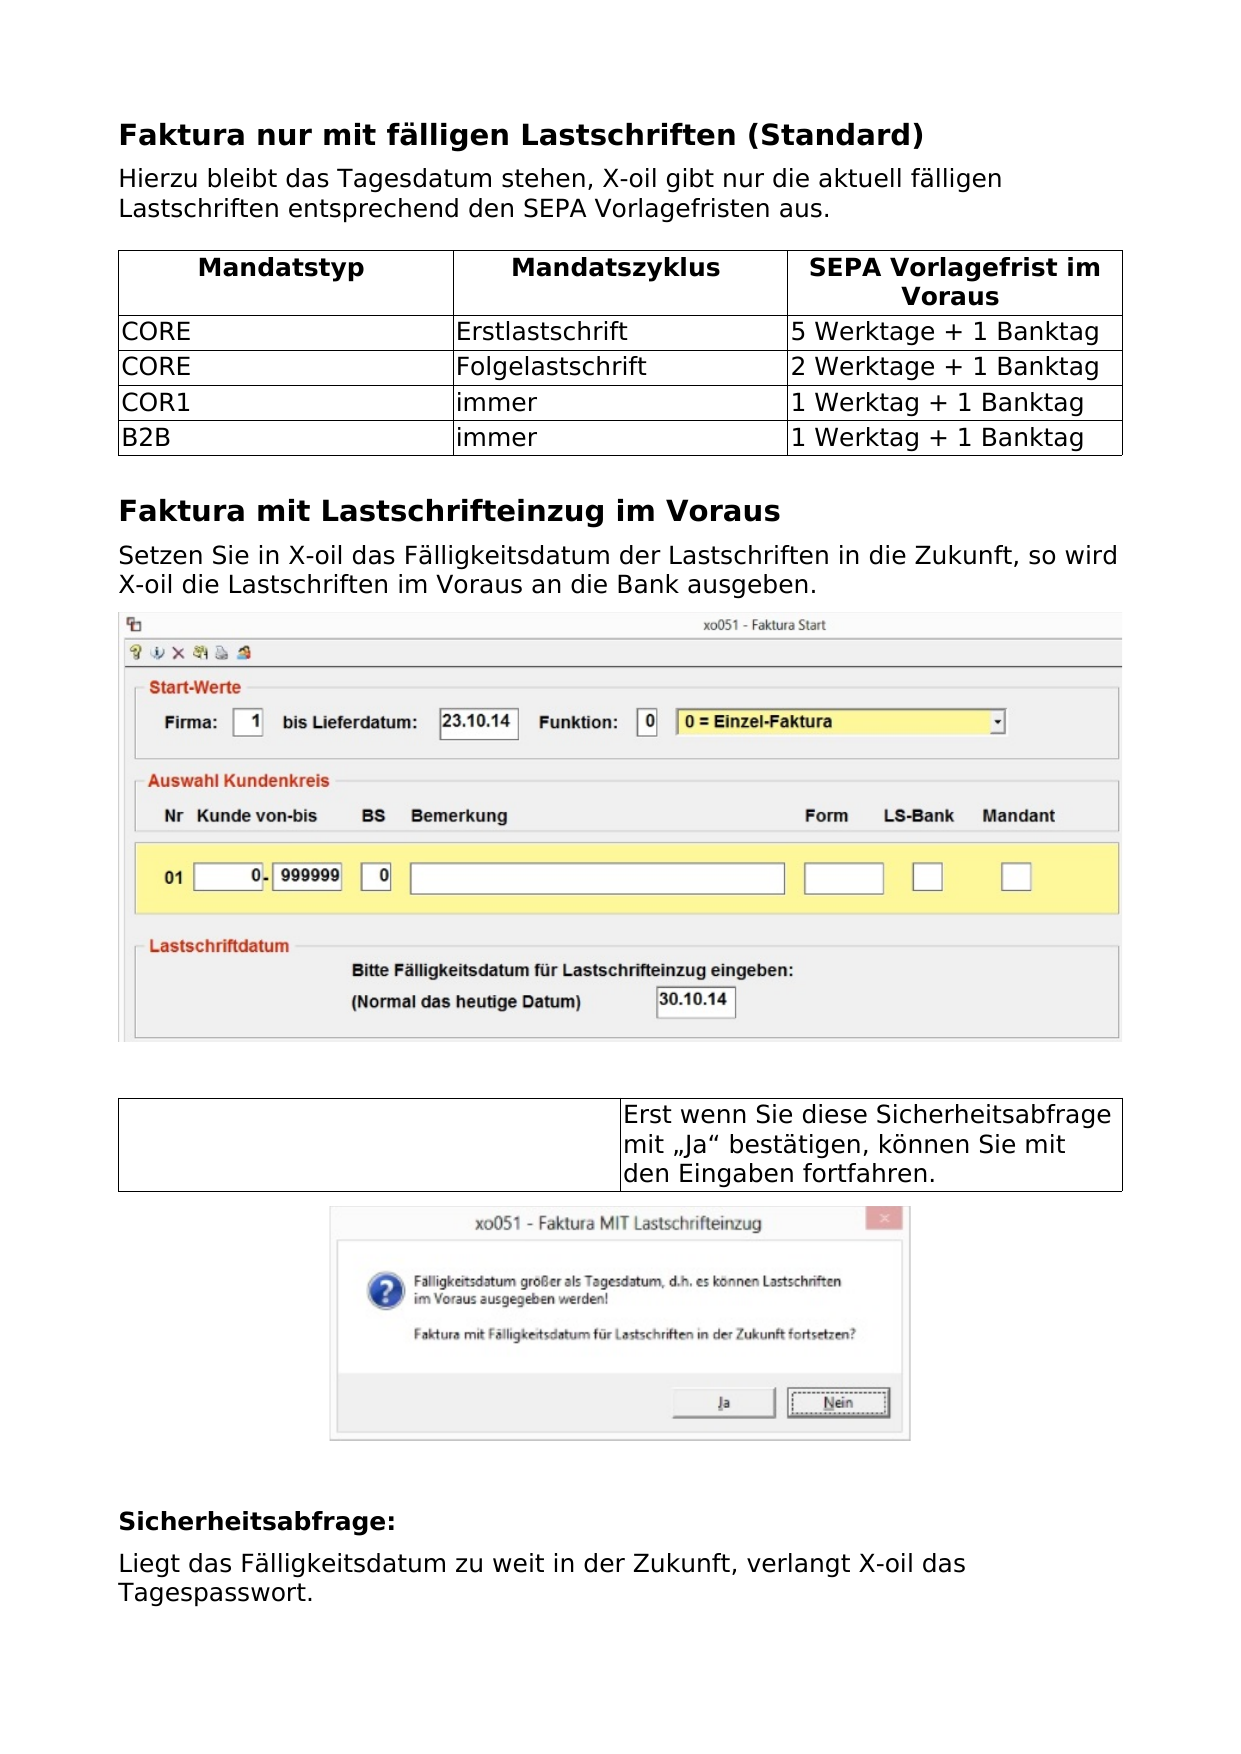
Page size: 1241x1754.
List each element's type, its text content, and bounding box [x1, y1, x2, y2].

table_cell CORE [119, 316, 453, 349]
text Liegt das Fälligkeitsdatum zu weit in der Zukunft, verlangt X-oil das Tagespasswort. [118, 1549, 1122, 1607]
table_cell 1 Werktag + 1 Banktag [788, 386, 1122, 420]
table_cell immer [454, 421, 787, 455]
text Setzen Sie in X-oil das Fälligkeitsdatum der Lastschriften in die Zukunft, so wird X-oil die Lastschriften im Voraus an die Bank ausgeben. [118, 541, 1122, 599]
text Hierzu bleibt das Tagesdatum stehen, X-oil gibt nur die aktuell fälligen Lastschriften entsprechend den SEPA Vorlagefristen aus. [118, 164, 1122, 223]
table_cell 2 Werktage + 1 Banktag [788, 351, 1122, 385]
table_header Mandatstyp [119, 251, 453, 314]
table_cell Folgelastschrift [454, 351, 787, 385]
table_header Mandatszyklus [454, 251, 787, 314]
subtitle Faktura mit Lastschrifteinzug im Voraus [118, 495, 1122, 529]
table_cell 5 Werktage + 1 Banktag [788, 316, 1122, 349]
table_cell CORE [119, 351, 453, 385]
table_cell B2B [119, 421, 453, 455]
table_header [119, 1099, 620, 1191]
table_header SEPA Vorlagefrist im Voraus [788, 251, 1122, 314]
table_cell Erstlastschrift [454, 316, 787, 349]
table_cell 1 Werktag + 1 Banktag [788, 421, 1122, 455]
picture [329, 1206, 911, 1441]
table_cell COR1 [119, 386, 453, 420]
subtitle Faktura nur mit fälligen Lastschriften (Standard) [118, 118, 1122, 152]
table_header Erst wenn Sie diese Sicherheitsabfrage mit „Ja“ bestätigen, können Sie mit den Eingaben fortfahren. [621, 1099, 1122, 1191]
picture [118, 612, 1123, 1042]
subtitle Sicherheitsabfrage: [118, 1507, 1122, 1536]
table_cell immer [454, 386, 787, 420]
